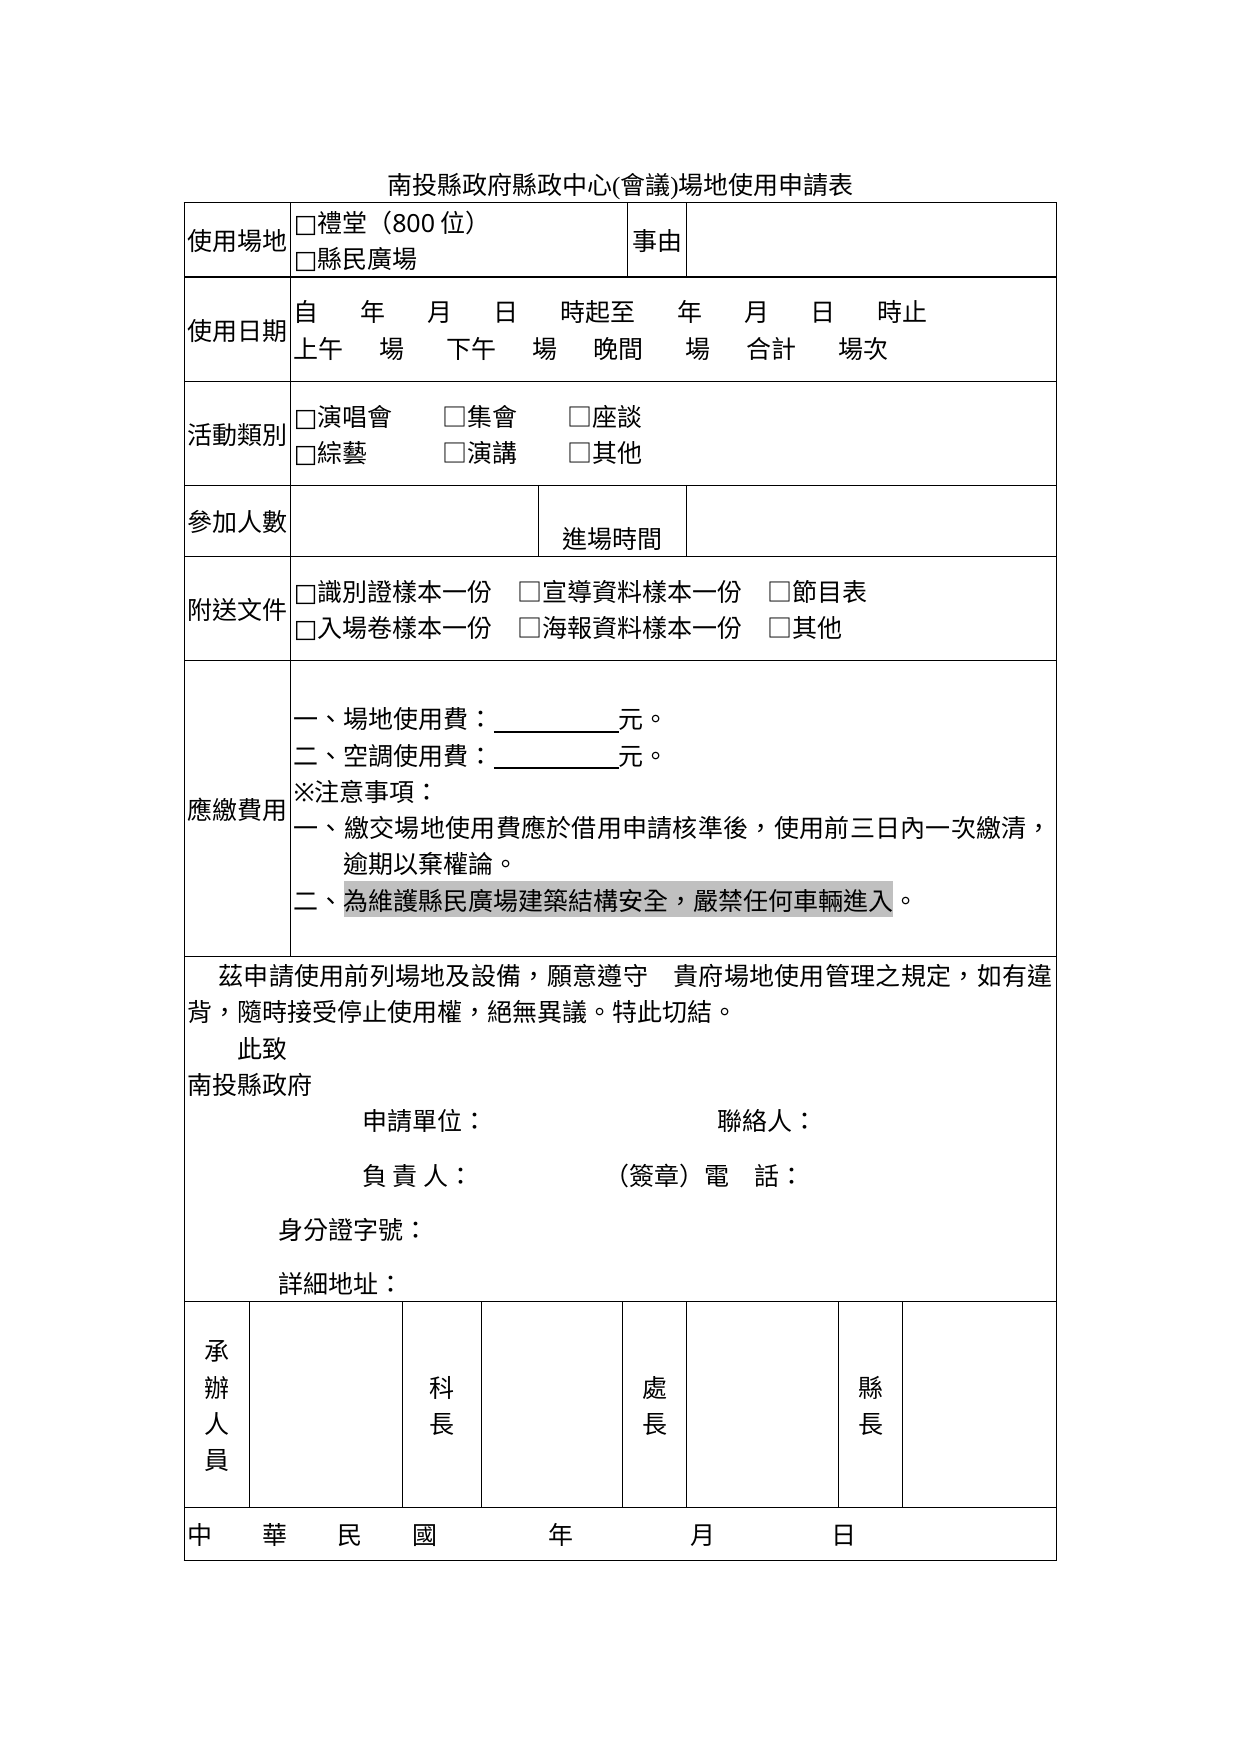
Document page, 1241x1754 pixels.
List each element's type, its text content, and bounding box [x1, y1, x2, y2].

table_cell [687, 486, 1056, 556]
table_cell 參加人數 [185, 486, 290, 556]
table_header 事由 [628, 203, 686, 276]
table_cell 活動類別 [185, 382, 290, 485]
table_cell 茲申請使用前列場地及設備，願意遵守 貴府場地使用管理之規定，如有違背，隨時接受停止使用權，絕無異議。特此切結。 此致 南投縣政府 申請單位： 聯絡人： 負 責 人： （簽章）電 話： 身分證字號： 詳細地址： [185, 957, 1056, 1301]
table_cell 中 華 民 國 年 月 日 [185, 1508, 1056, 1560]
text 南投縣政府縣政中心(會議)場地使用申請表 [187, 164, 1053, 202]
table_cell [903, 1302, 1056, 1507]
table_cell 進場時間 [539, 486, 686, 556]
table_cell 附送文件 [185, 557, 290, 660]
table_cell [687, 1302, 838, 1507]
table_cell 自 年 月 日 時起至 年 月 日 時止 上午 場 下午 場 晚間 場 合計 場次 [291, 278, 1056, 381]
table_cell 處 長 [623, 1302, 686, 1507]
table_cell 應繳費用 [185, 661, 290, 956]
table_cell □演唱會 □集會 □座談 □綜藝 □演講 □其他 [291, 382, 1056, 485]
table_cell 縣 長 [839, 1302, 902, 1507]
table_cell 使用日期 [185, 278, 290, 381]
table_cell [250, 1302, 402, 1507]
table_header □禮堂（800位） □縣民廣場 [291, 203, 627, 276]
table_cell [291, 486, 538, 556]
table_header 使用場地 [185, 203, 290, 276]
table_cell 一、場地使用費： 元。 二、空調使用費： 元。 ※注意事項： 一、繳交場地使用費應於借用申請核準後，使用前三日內一次繳清，逾期以棄權論。 二、為維護縣民廣場建築結構安全，嚴禁任何車輛進入。 [291, 661, 1056, 956]
table_cell 承 辦 人 員 [185, 1302, 249, 1507]
table_cell [482, 1302, 622, 1507]
table_cell □識別證樣本一份 □宣導資料樣本一份 □節目表 □入場卷樣本一份 □海報資料樣本一份 □其他 [291, 557, 1056, 660]
table_header [687, 203, 1056, 276]
table_cell 科 長 [403, 1302, 481, 1507]
